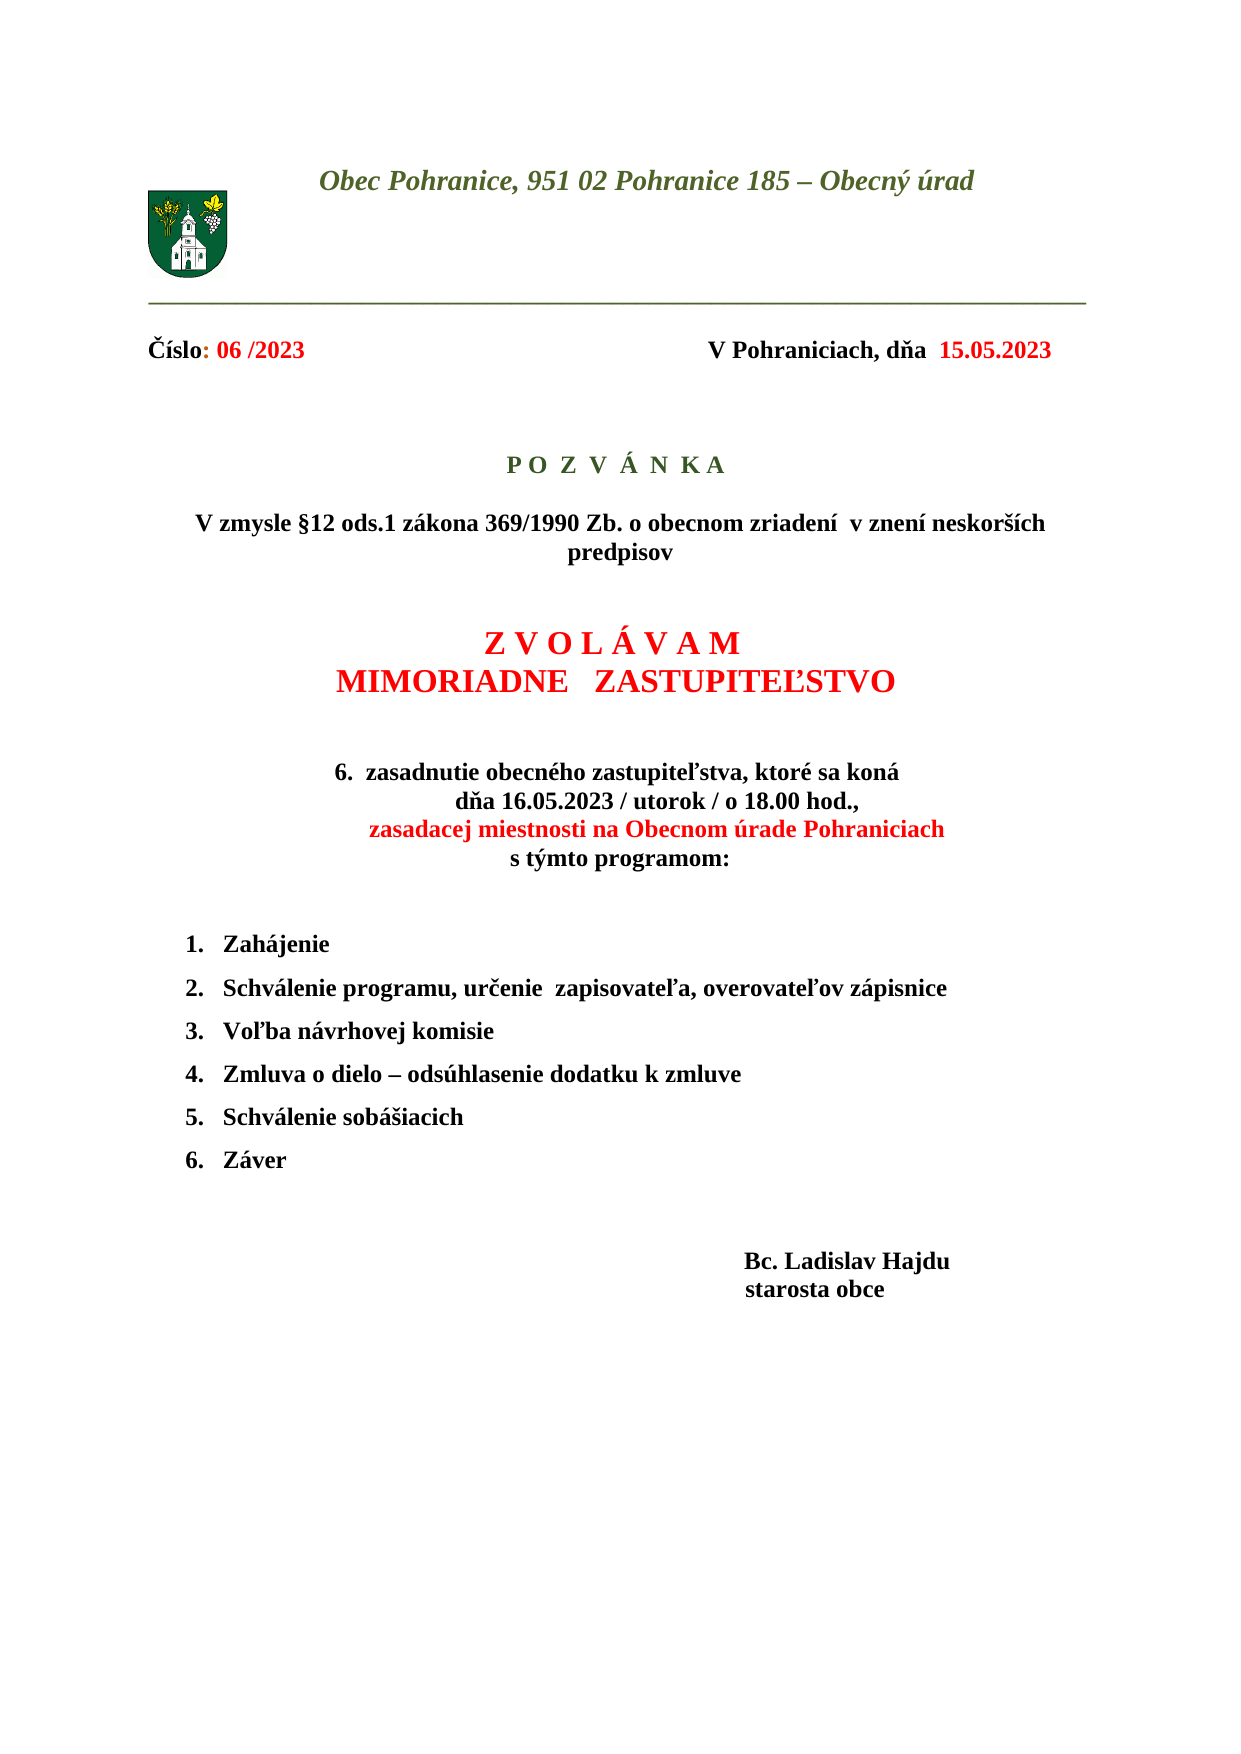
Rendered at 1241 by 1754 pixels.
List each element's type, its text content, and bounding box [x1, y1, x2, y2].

text starosta obce [148, 1274, 1093, 1303]
list Záver [185, 1145, 1093, 1174]
text 6. zasadnutie obecného zastupiteľstva, ktoré sa koná [148, 757, 1093, 786]
text Bc. Ladislav Hajdu [664, 1246, 1093, 1274]
text P O Z V Á N K A [295, 450, 1093, 479]
text MIMORIADNE ZASTUPITEĽSTVO [148, 661, 1093, 699]
text zasadacej miestnosti na Obecnom úrade Pohraniciach [215, 814, 1093, 843]
list Zmluva o dielo – odsúhlasenie dodatku k zmluve [185, 1059, 1093, 1088]
list Schválenie programu, určenie zapisovateľa, overovateľov zápisnice [185, 973, 1093, 1001]
list Zahájenie [185, 929, 1093, 958]
list Voľba návrhovej komisie [185, 1016, 1093, 1044]
text s týmto programom: [148, 843, 1093, 872]
text V zmysle §12 ods.1 zákona 369/1990 Zb. o obecnom zriadení v znení neskorších predpisov [148, 508, 1093, 565]
text ___________________________________________________________________________ [148, 278, 1093, 307]
text Číslo: 06 /2023 V Pohraniciach, dňa 15.05.2023 [148, 335, 1093, 364]
text dňa 16.05.2023 / utorok / o 18.00 hod., [215, 786, 1093, 814]
text Obec Pohranice, 951 02 Pohranice 185 – Obecný úrad [148, 148, 1093, 278]
text Z V O L Á V A M [148, 623, 1093, 661]
list Schválenie sobášiacich [185, 1102, 1093, 1131]
